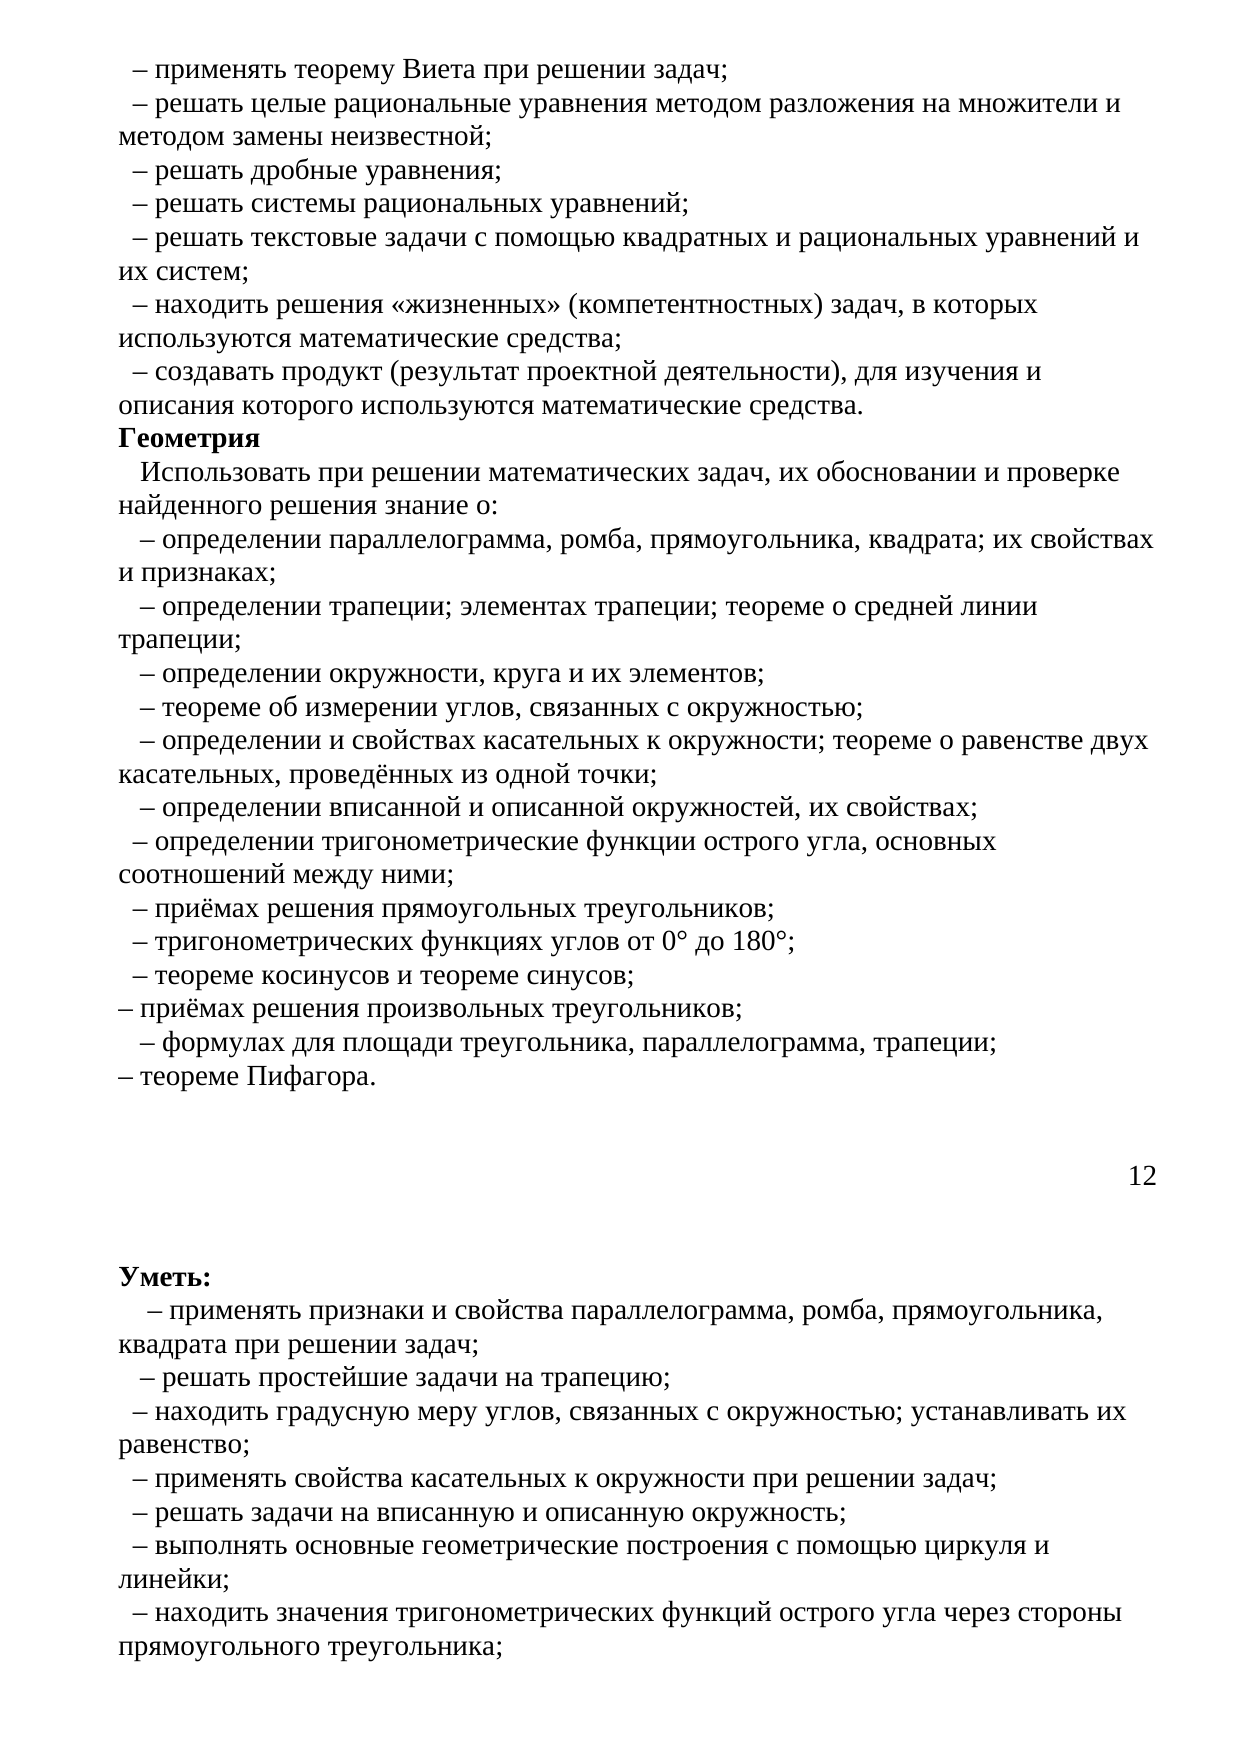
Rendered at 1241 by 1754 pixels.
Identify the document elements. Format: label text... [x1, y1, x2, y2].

text – решать целые рациональные уравнения методом разложения на множители и методом замены неизвестной; [118, 85, 1157, 152]
text – приёмах решения прямоугольных треугольников; [118, 890, 1157, 923]
text – определении и свойствах касательных к окружности; теореме о равенстве двух касательных, проведённых из одной точки; [118, 722, 1157, 789]
text – теореме об измерении углов, связанных с окружностью; [118, 689, 1157, 722]
text – решать дробные уравнения; [118, 152, 1157, 186]
text Уметь: [118, 1259, 1157, 1292]
text – определении вписанной и описанной окружностей, их свойствах; [118, 789, 1157, 823]
text – определении тригонометрические функции острого угла, основных соотношений между ними; [118, 823, 1157, 890]
text – теореме Пифагора. [118, 1058, 1157, 1091]
text – создавать продукт (результат проектной деятельности), для изучения и описания которого используются математические средства. [118, 353, 1157, 420]
text – приёмах решения произвольных треугольников; [118, 991, 1157, 1024]
text – решать простейшие задачи на трапецию; [118, 1359, 1157, 1393]
text – определении окружности, круга и их элементов; [118, 655, 1157, 689]
text Геометрия [118, 420, 1157, 454]
text – выполнять основные геометрические построения с помощью циркуля и линейки; [118, 1527, 1157, 1594]
text – находить значения тригонометрических функций острого угла через стороны прямоугольного треугольника; [118, 1594, 1157, 1661]
text – применять свойства касательных к окружности при решении задач; [118, 1460, 1157, 1494]
text – определении трапеции; элементах трапеции; теореме о средней линии трапеции; [118, 588, 1157, 655]
text – теореме косинусов и теореме синусов; [118, 957, 1157, 991]
text – решать задачи на вписанную и описанную окружность; [118, 1494, 1157, 1527]
text – тригонометрических функциях углов от 0° до 180°; [118, 923, 1157, 957]
text – находить градусную меру углов, связанных с окружностью; устанавливать их равенство; [118, 1393, 1157, 1460]
text Использовать при решении математических задач, их обосновании и проверке найденного решения знание о: [118, 454, 1157, 521]
text – решать текстовые задачи с помощью квадратных и рациональных уравнений и их систем; [118, 219, 1157, 286]
text – применять признаки и свойства параллелограмма, ромба, прямоугольника, квадрата при решении задач; [118, 1292, 1157, 1359]
text – находить решения «жизненных» (компетентностных) задач, в которых используются математические средства; [118, 286, 1157, 353]
text – применять теорему Виета при решении задач; [118, 51, 1157, 85]
text – формулах для площади треугольника, параллелограмма, трапеции; [118, 1024, 1157, 1058]
text 12 [118, 1158, 1157, 1192]
text – решать системы рациональных уравнений; [118, 186, 1157, 219]
text – определении параллелограмма, ромба, прямоугольника, квадрата; их свойствах и признаках; [118, 521, 1157, 588]
